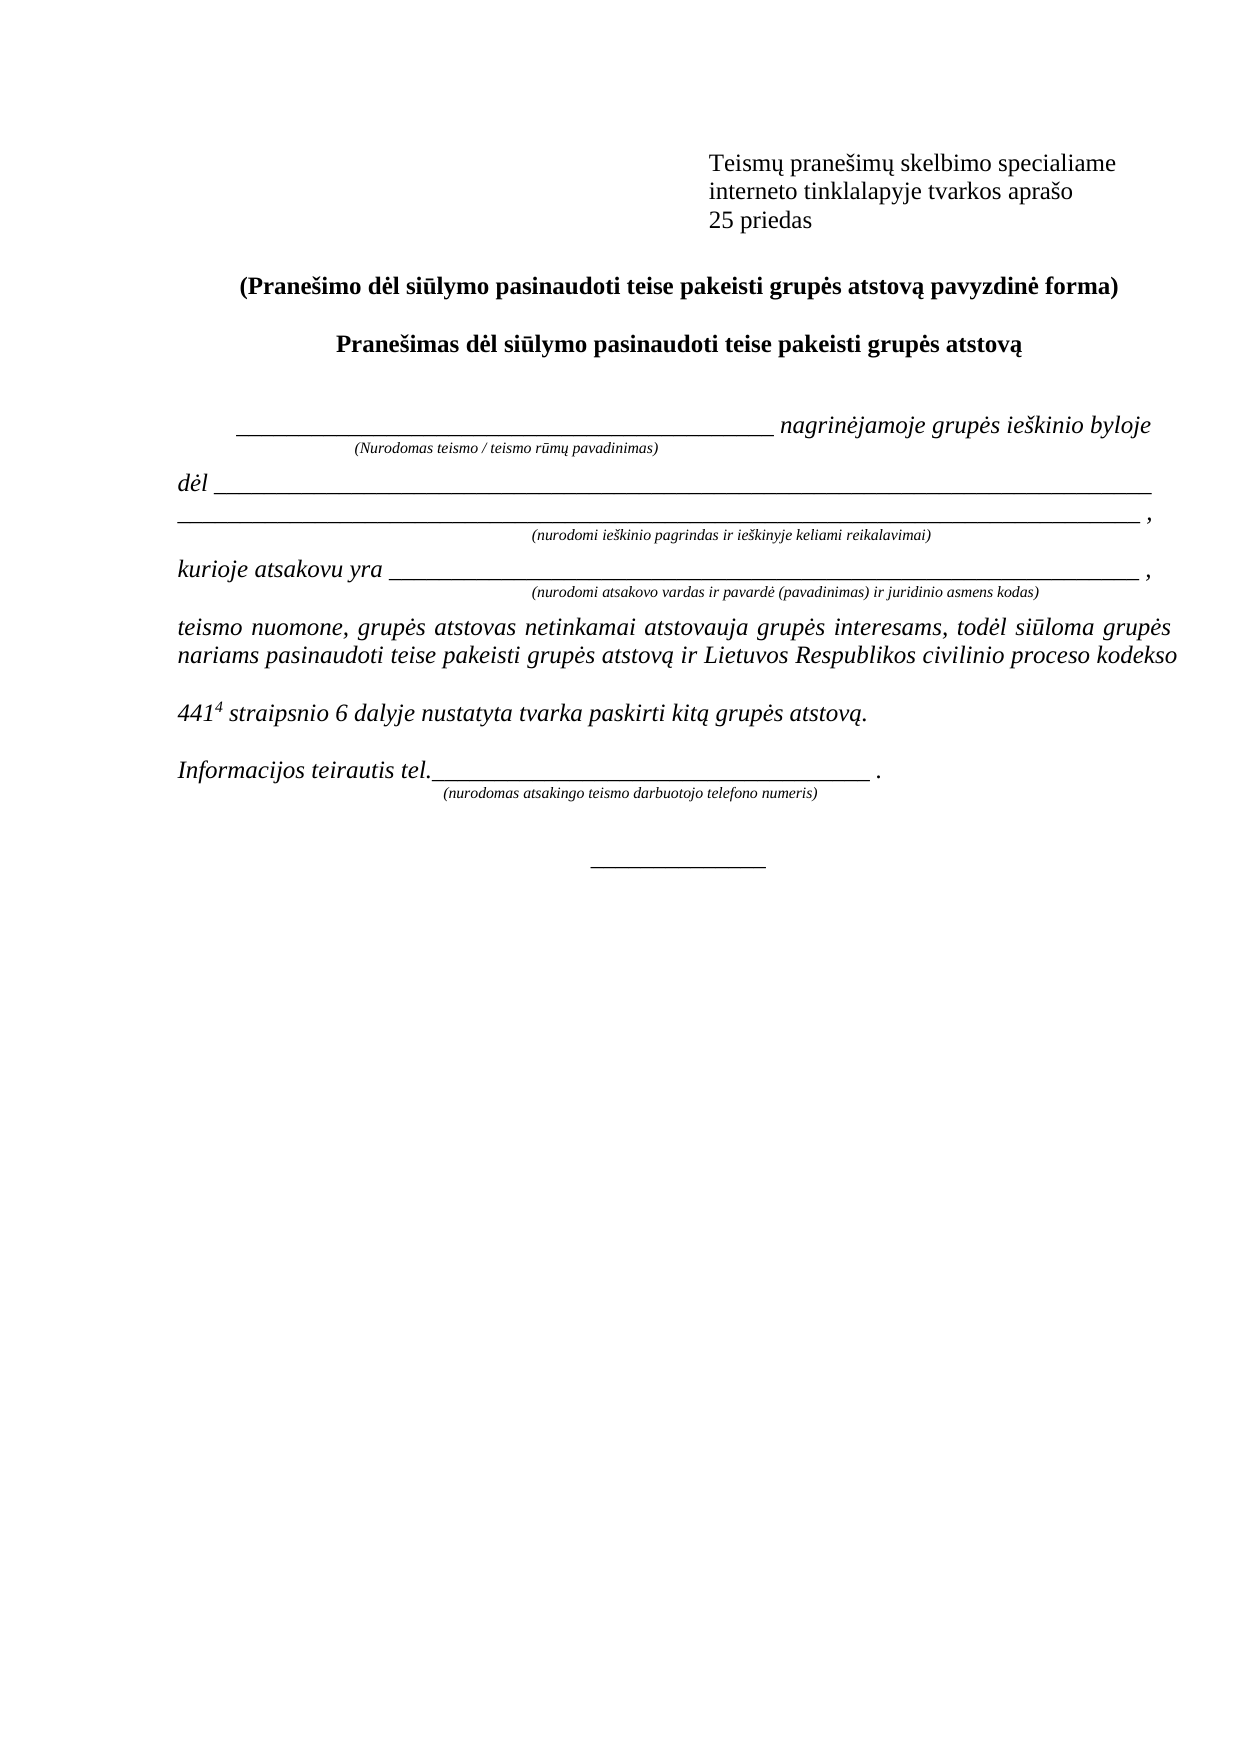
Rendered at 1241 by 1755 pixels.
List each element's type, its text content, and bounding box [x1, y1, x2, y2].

text teismo nuomone, grupės atstovas netinkamai atstovauja grupės interesams, todėl siūloma grupės nariams pasinaudoti teise pakeisti grupės atstovą ir Lietuvos Respublikos civilinio proceso kodekso 4414 straipsnio 6 dalyje nustatyta tvarka paskirti kitą grupės atstovą. [177, 612, 1181, 727]
text Pranešimas dėl siūlymo pasinaudoti teise pakeisti grupės atstovą [177, 329, 1181, 358]
text dėl ___________________________________________________________________________ [177, 468, 1181, 497]
text (nurodomi atsakovo vardas ir pavardė (pavadinimas) ir juridinio asmens kodas) [177, 583, 1181, 612]
text (Nurodomas teismo / teismo rūmų pavadinimas) [177, 439, 1181, 468]
text ___________________________________________ nagrinėjamoje grupės ieškinio byloje [177, 410, 1181, 439]
text (nurodomas atsakingo teismo darbuotojo telefono numeris) [177, 784, 1181, 813]
text Teismų pranešimų skelbimo specialiame [709, 148, 1181, 176]
text kurioje atsakovu yra ____________________________________________________________ , [177, 554, 1181, 583]
text Informacijos teirautis tel.___________________________________ . [177, 755, 1181, 784]
text (Pranešimo dėl siūlymo pasinaudoti teise pakeisti grupės atstovą pavyzdinė forma) [177, 263, 1181, 300]
text (nurodomi ieškinio pagrindas ir ieškinyje keliami reikalavimai) [177, 525, 1181, 554]
text ______________ [177, 842, 1181, 870]
text interneto tinklalapyje tvarkos aprašo [709, 176, 1181, 205]
text _____________________________________________________________________________ , [177, 497, 1181, 525]
text 25 priedas [709, 205, 1181, 234]
